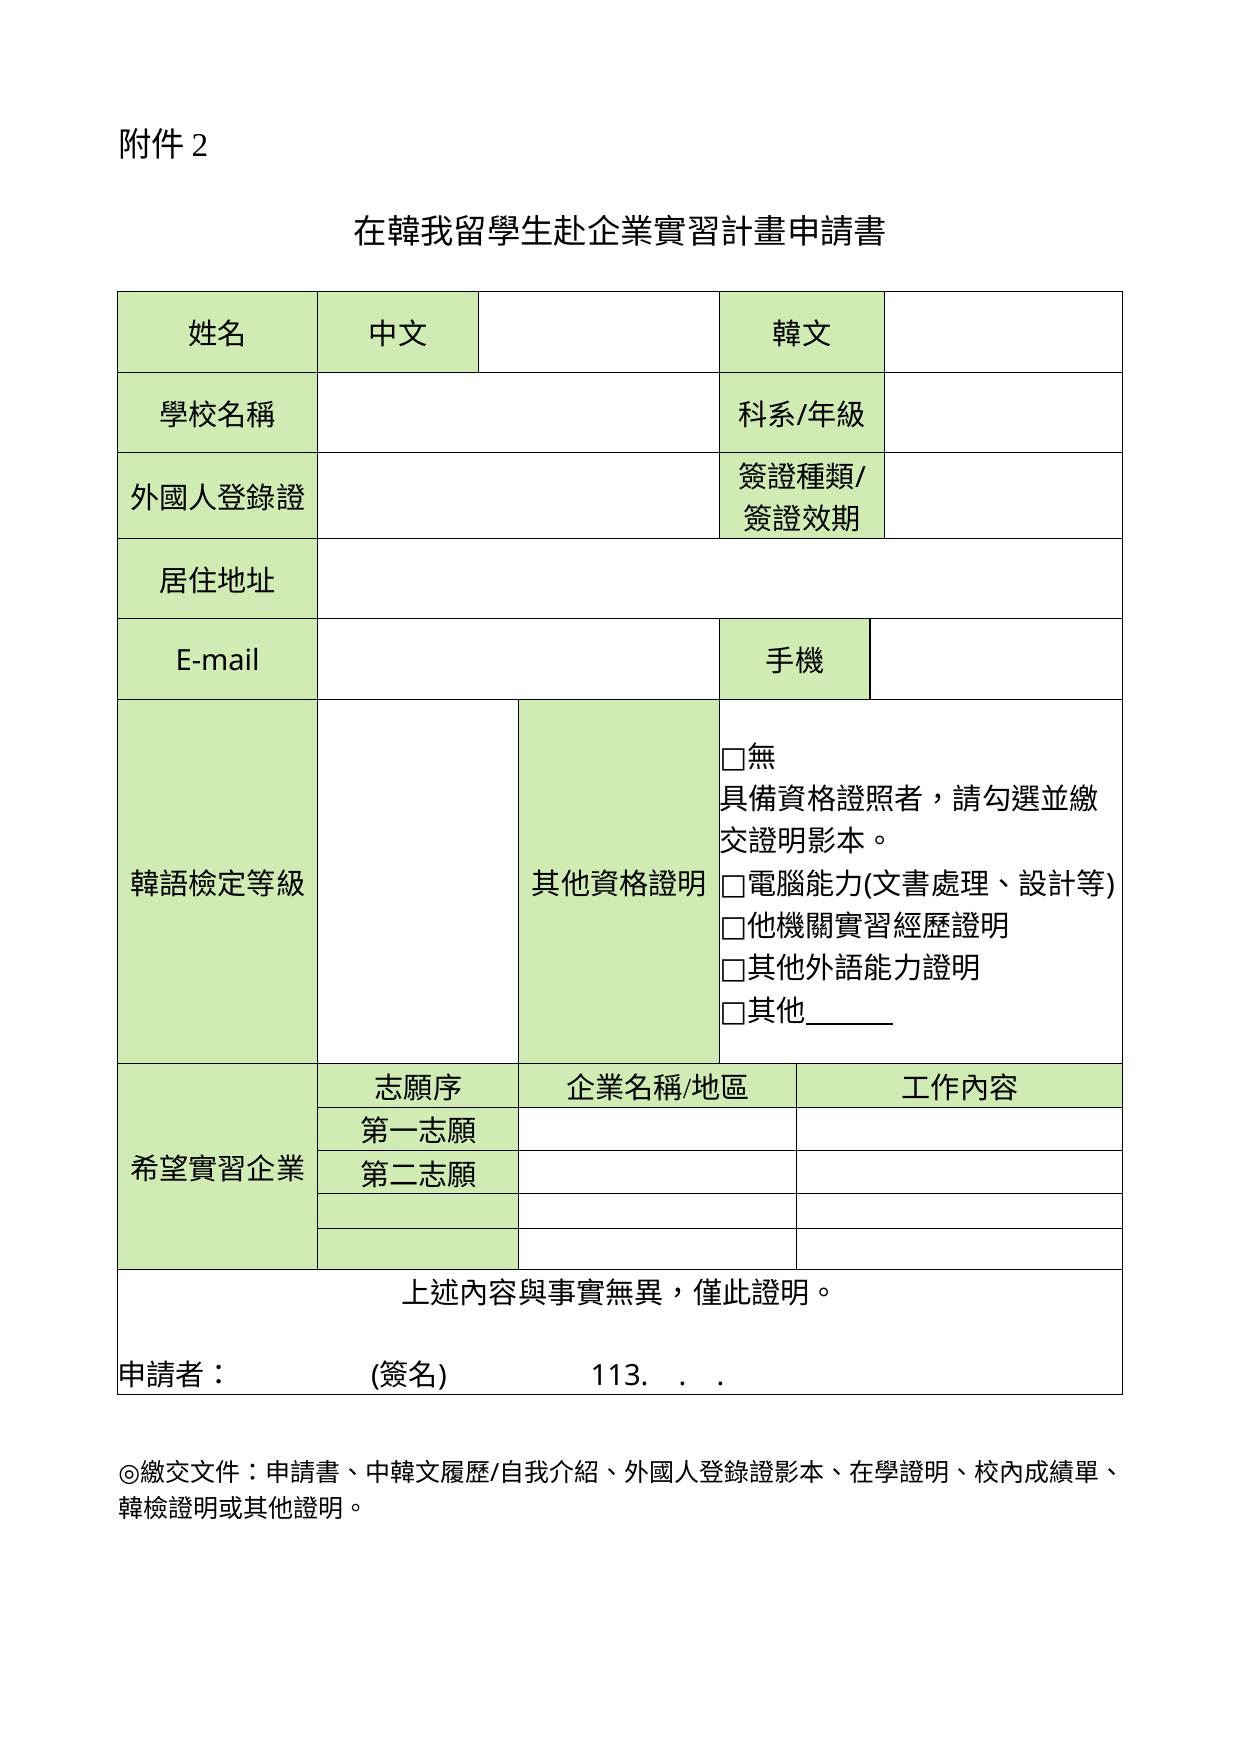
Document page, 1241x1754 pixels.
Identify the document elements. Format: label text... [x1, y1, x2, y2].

table_cell 學校名稱 [118, 373, 317, 452]
table_cell [318, 700, 518, 1063]
table_cell 外國人登錄證 [118, 453, 317, 538]
table_cell 志願序 [318, 1064, 518, 1107]
table_header [479, 292, 719, 372]
table_cell [519, 1108, 796, 1150]
text ◎繳交文件：申請書、中韓文履歷/自我介紹、外國人登錄證影本、在學證明、校內成績單、韓檢證明或其他證明。 [118, 1453, 1122, 1525]
text 附件2 [118, 118, 1122, 166]
table_cell 其他資格證明 [519, 700, 719, 1063]
table_cell [318, 1194, 518, 1228]
text 在韓我留學生赴企業實習計畫申請書 [118, 205, 1122, 253]
table_cell [318, 619, 719, 699]
table_cell E-mail [118, 619, 317, 699]
table_header [885, 292, 1122, 372]
table_cell [318, 1229, 518, 1269]
table_cell [519, 1151, 796, 1193]
table_cell [797, 1151, 1122, 1193]
table_cell [519, 1229, 796, 1269]
table_cell [885, 373, 1122, 452]
table_cell [797, 1194, 1122, 1228]
table_cell [797, 1229, 1122, 1269]
table_cell 科系/年級 [720, 373, 884, 452]
table_cell [519, 1194, 796, 1228]
table_cell 居住地址 [118, 539, 317, 618]
table_cell 簽證種類/ 簽證效期 [720, 453, 884, 538]
table_cell 上述內容與事實無異，僅此證明。 申請者： (簽名) 113. . . [118, 1270, 1122, 1394]
table_cell [318, 373, 719, 452]
table_header 姓名 [118, 292, 317, 372]
table_header 韓文 [720, 292, 884, 372]
table_cell 手機 [720, 619, 869, 699]
table_cell □無 具備資格證照者，請勾選並繳交證明影本。 □電腦能力(文書處理、設計等) □他機關實習經歷證明 □其他外語能力證明 □其他 [720, 700, 1122, 1063]
table_cell 第二志願 [318, 1151, 518, 1193]
table_cell 韓語檢定等級 [118, 700, 317, 1063]
table_cell [318, 539, 1122, 618]
table_cell 工作內容 [797, 1064, 1122, 1107]
table_cell [797, 1108, 1122, 1150]
table_cell 第一志願 [318, 1108, 518, 1150]
table_cell 希望實習企業 [118, 1064, 317, 1269]
table_cell 企業名稱/地區 [519, 1064, 796, 1107]
table_cell [871, 619, 1122, 699]
table_header 中文 [318, 292, 478, 372]
table_cell [318, 453, 719, 538]
table_cell [885, 453, 1122, 538]
